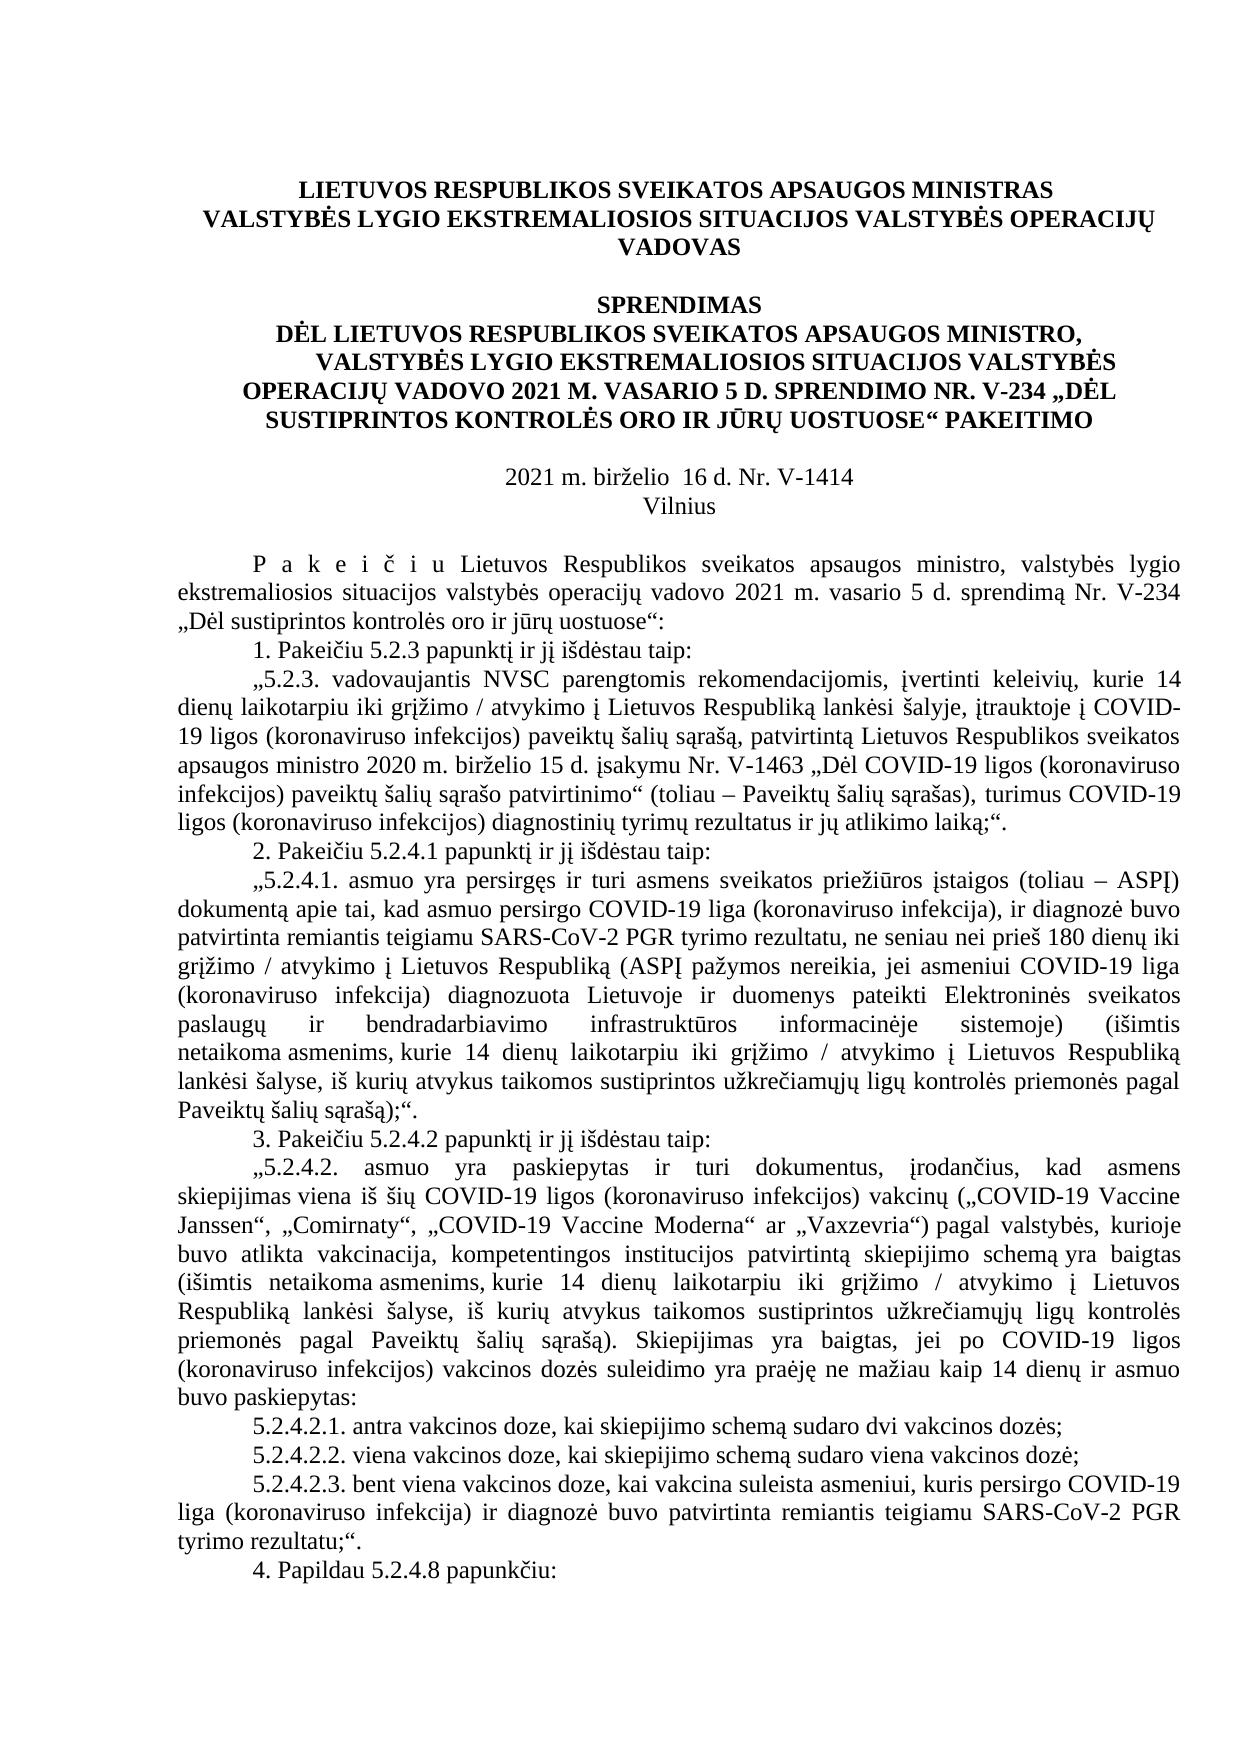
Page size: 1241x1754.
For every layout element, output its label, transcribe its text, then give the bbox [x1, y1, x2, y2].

text „5.2.4.2. asmuo yra paskiepytas ir turi dokumentus, įrodančius, kad asmens skiepijimas viena iš šių COVID-19 ligos (koronaviruso infekcijos) vakcinų („COVID-19 Vaccine Janssen“, „Comirnaty“, „COVID-19 Vaccine Moderna“ ar „Vaxzevria“) pagal valstybės, kurioje buvo atlikta vakcinacija, kompetentingos institucijos patvirtintą skiepijimo schemą yra baigtas (išimtis netaikoma asmenims, kurie 14 dienų laikotarpiu iki grįžimo / atvykimo į Lietuvos Respubliką lankėsi šalyse, iš kurių atvykus taikomos sustiprintos užkrečiamųjų ligų kontrolės priemonės pagal Paveiktų šalių sąrašą). Skiepijimas yra baigtas, jei po COVID-19 ligos (koronaviruso infekcijos) vakcinos dozės suleidimo yra praėję ne mažiau kaip 14 dienų ir asmuo buvo paskiepytas: [177, 1152, 1181, 1411]
text DĖL LIETUVOS RESPUBLIKOS SVEIKATOS APSAUGOS MINISTRO, [177, 319, 1181, 347]
text 5.2.4.2.2. viena vakcinos doze, kai skiepijimo schemą sudaro viena vakcinos dozė; [177, 1440, 1181, 1469]
text 1. Pakeičiu 5.2.3 papunktį ir jį išdėstau taip: [177, 635, 1181, 664]
text P a k e i č i u Lietuvos Respublikos sveikatos apsaugos ministro, valstybės lygio ekstremaliosios situacijos valstybės operacijų vadovo 2021 m. vasario 5 d. sprendimą Nr. V-234 „Dėl sustiprintos kontrolės oro ir jūrų uostuose“: [177, 549, 1181, 635]
text VALSTYBĖS LYGIO EKSTREMALIOSIOS SITUACIJOS VALSTYBĖS OPERACIJŲ VADOVO 2021 M. VASARIO 5 D. SPRENDIMO NR. V-234 „DĖL SUSTIPRINTOS KONTROLĖS ORO IR JŪRŲ UOSTUOSE“ pakeitimo [177, 347, 1181, 434]
text VALSTYBĖS LYGIO EKSTREMALIOSIOS SITUACIJOS VALSTYBĖS OPERACIJŲ VADOVAS [177, 204, 1181, 261]
text 4. Papildau 5.2.4.8 papunkčiu: [177, 1555, 1181, 1584]
text LIETUVOS RESPUBLIKOS SVEIKATOS APSAUGOS MINISTRAS [177, 175, 1181, 204]
text „5.2.3. vadovaujantis NVSC parengtomis rekomendacijomis, įvertinti keleivių, kurie 14 dienų laikotarpiu iki grįžimo / atvykimo į Lietuvos Respubliką lankėsi šalyje, įtrauktoje į COVID-19 ligos (koronaviruso infekcijos) paveiktų šalių sąrašą, patvirtintą Lietuvos Respublikos sveikatos apsaugos ministro 2020 m. birželio 15 d. įsakymu Nr. V-1463 „Dėl COVID-19 ligos (koronaviruso infekcijos) paveiktų šalių sąrašo patvirtinimo“ (toliau – Paveiktų šalių sąrašas), turimus COVID-19 ligos (koronaviruso infekcijos) diagnostinių tyrimų rezultatus ir jų atlikimo laiką;“. [177, 664, 1181, 836]
text 2. Pakeičiu 5.2.4.1 papunktį ir jį išdėstau taip: [177, 836, 1181, 865]
text 3. Pakeičiu 5.2.4.2 papunktį ir jį išdėstau taip: [177, 1124, 1181, 1152]
text „5.2.4.1. asmuo yra persirgęs ir turi asmens sveikatos priežiūros įstaigos (toliau – ASPĮ) dokumentą apie tai, kad asmuo persirgo COVID-19 liga (koronaviruso infekcija), ir diagnozė buvo patvirtinta remiantis teigiamu SARS-CoV-2 PGR tyrimo rezultatu, ne seniau nei prieš 180 dienų iki grįžimo / atvykimo į Lietuvos Respubliką (ASPĮ pažymos nereikia, jei asmeniui COVID-19 liga (koronaviruso infekcija) diagnozuota Lietuvoje ir duomenys pateikti Elektroninės sveikatos paslaugų ir bendradarbiavimo infrastruktūros informacinėje sistemoje) (išimtis netaikoma asmenims, kurie 14 dienų laikotarpiu iki grįžimo / atvykimo į Lietuvos Respubliką lankėsi šalyse, iš kurių atvykus taikomos sustiprintos užkrečiamųjų ligų kontrolės priemonės pagal Paveiktų šalių sąrašą);“. [177, 865, 1181, 1124]
text SPRENDIMAS [177, 290, 1181, 319]
text Vilnius [177, 491, 1181, 520]
text 2021 m. birželio 16 d. Nr. V-1414 [177, 462, 1181, 491]
text 5.2.4.2.3. bent viena vakcinos doze, kai vakcina suleista asmeniui, kuris persirgo COVID-19 liga (koronaviruso infekcija) ir diagnozė buvo patvirtinta remiantis teigiamu SARS-CoV-2 PGR tyrimo rezultatu;“. [177, 1469, 1181, 1555]
text 5.2.4.2.1. antra vakcinos doze, kai skiepijimo schemą sudaro dvi vakcinos dozės; [177, 1411, 1181, 1440]
